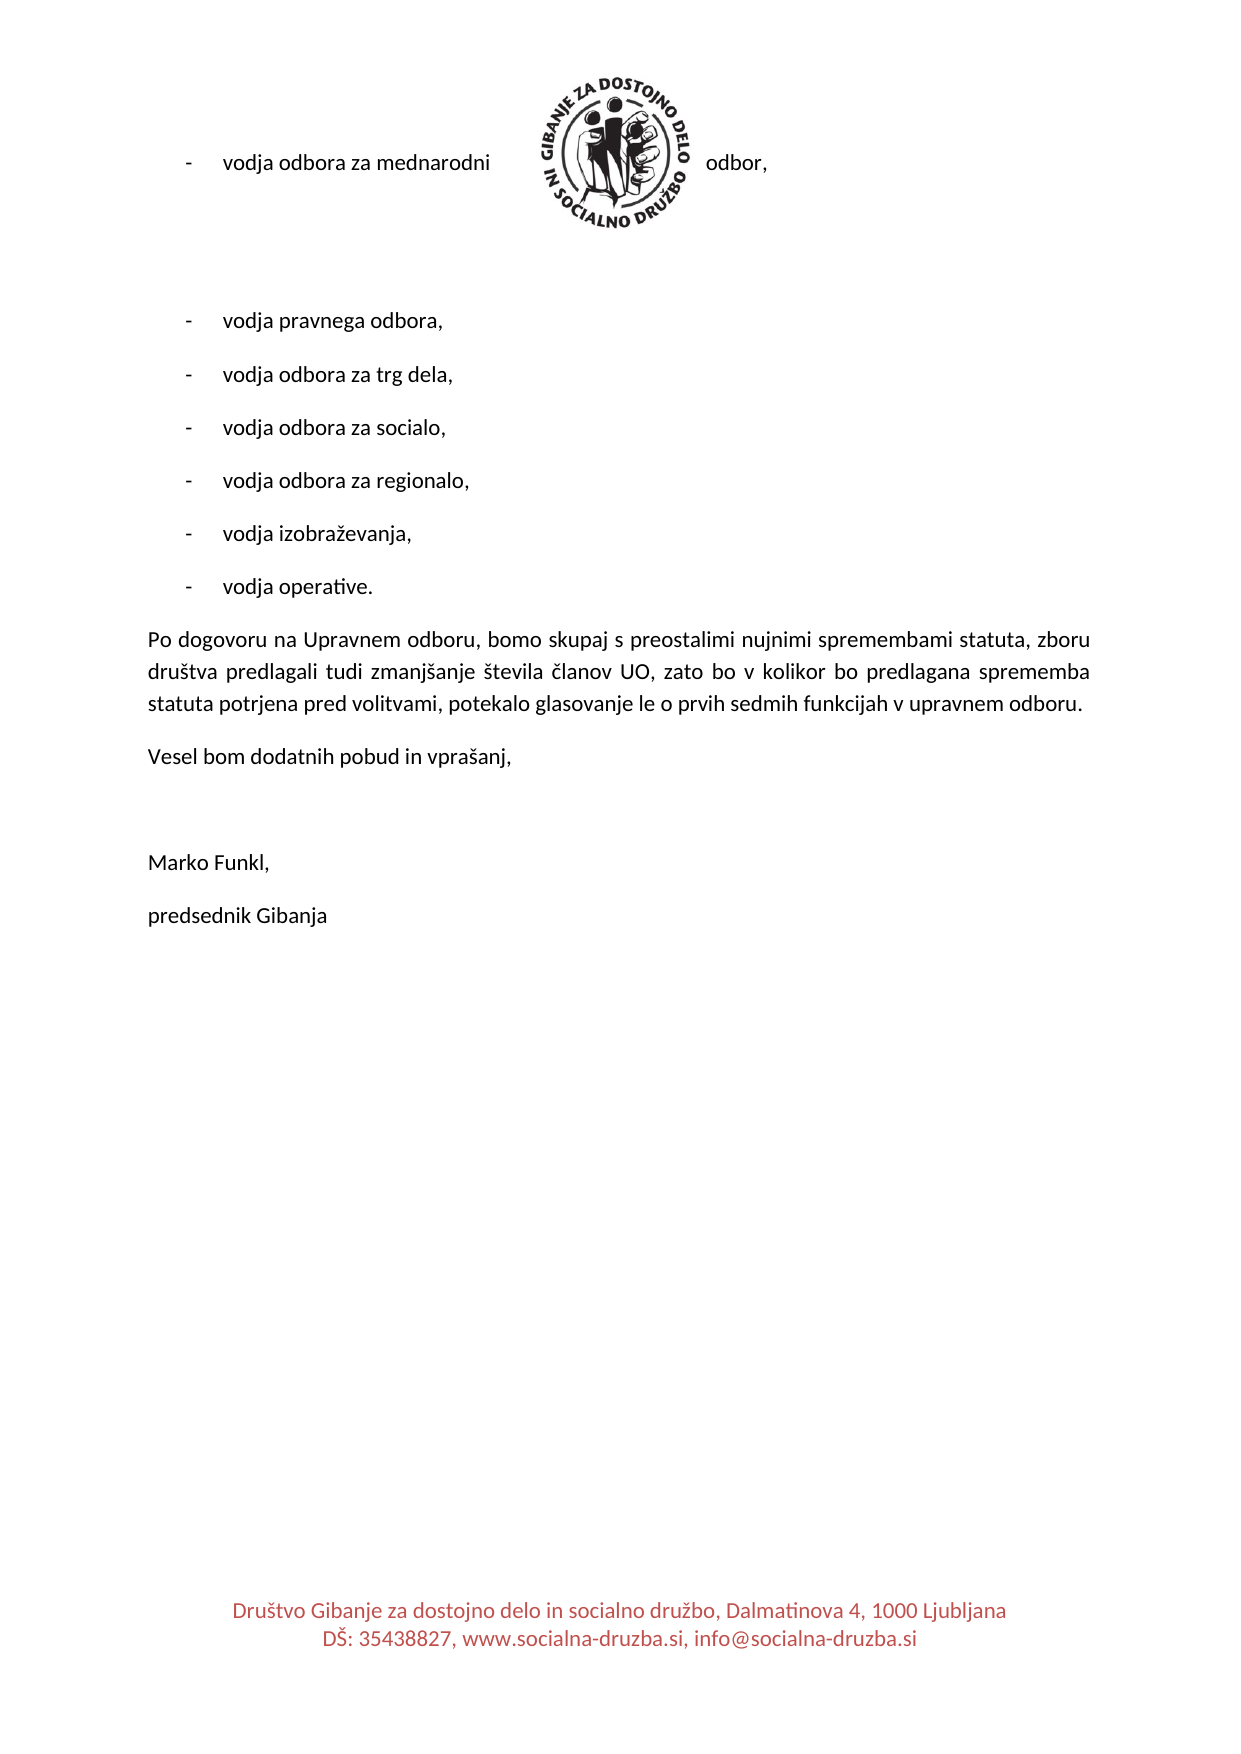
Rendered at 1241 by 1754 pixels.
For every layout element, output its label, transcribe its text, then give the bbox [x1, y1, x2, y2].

text Vesel bom dodatnih pobud in vprašanj, [148, 742, 1093, 770]
text Marko Funkl, [148, 848, 1093, 876]
text Po dogovoru na Upravnem odboru, bomo skupaj s preostalimi nujnimi spremembami statuta, zboru društva predlagali tudi zmanjšanje števila članov UO, zato bo v kolikor bo predlagana sprememba statuta potrjena pred volitvami, potekalo glasovanje le o prvih sedmih funkcijah v upravnem odboru. [148, 625, 1093, 717]
list vodja odbora za mednarodni [185, 148, 526, 176]
list odbor, [706, 148, 1093, 176]
text predsednik Gibanja [148, 901, 1093, 929]
list vodja pravnega odbora, [185, 307, 1093, 335]
list vodja operative. [185, 572, 1093, 600]
list vodja odbora za trg dela, [185, 360, 1093, 388]
list vodja izobraževanja, [185, 519, 1093, 547]
list vodja odbora za socialo, [185, 413, 1093, 441]
list vodja odbora za regionalo, [185, 466, 1093, 494]
